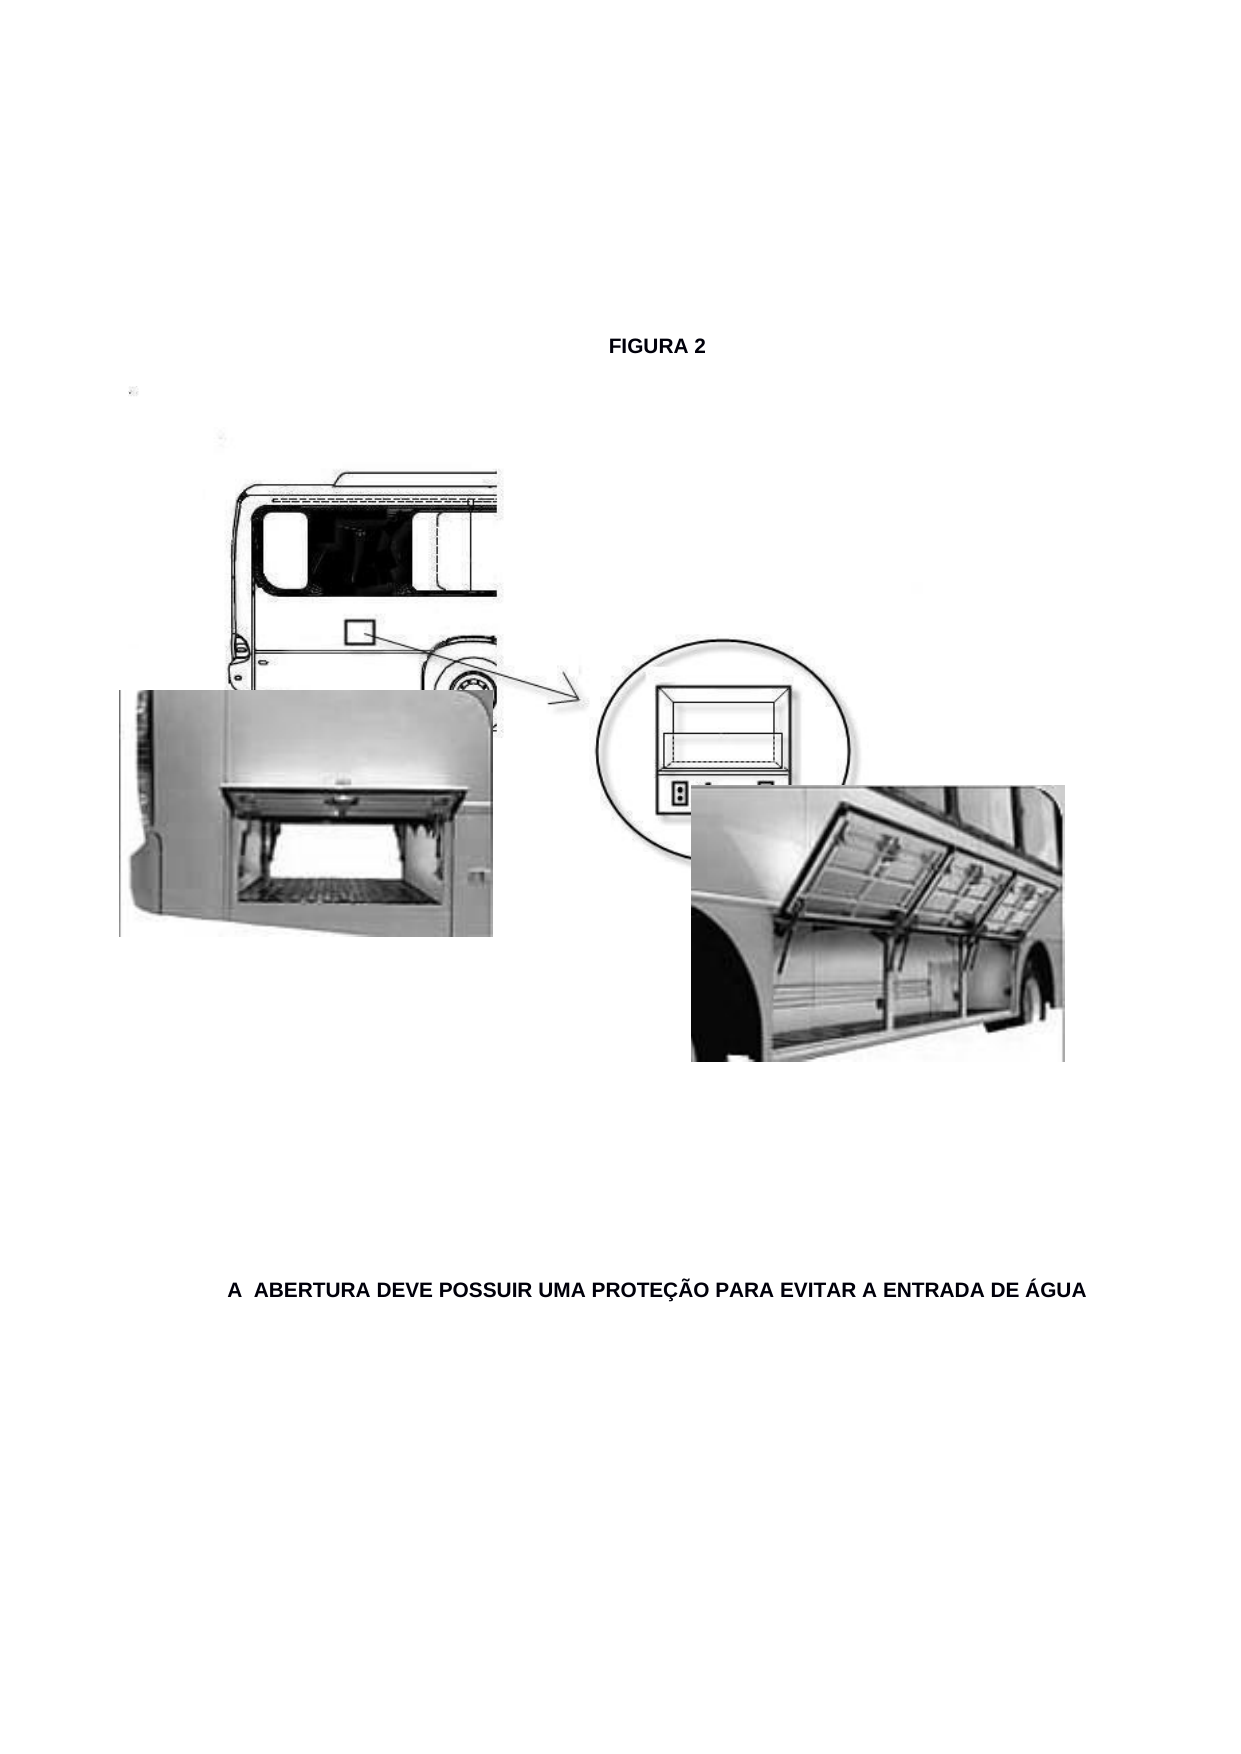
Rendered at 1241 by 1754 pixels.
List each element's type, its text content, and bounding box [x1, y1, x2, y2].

text FIGURA 2 [118, 334, 1122, 358]
picture [119, 386, 1121, 1160]
text A ABERTURA DEVE POSSUIR UMA PROTEÇÃO PARA EVITAR A ENTRADA DE ÁGUA [118, 1278, 1122, 1302]
